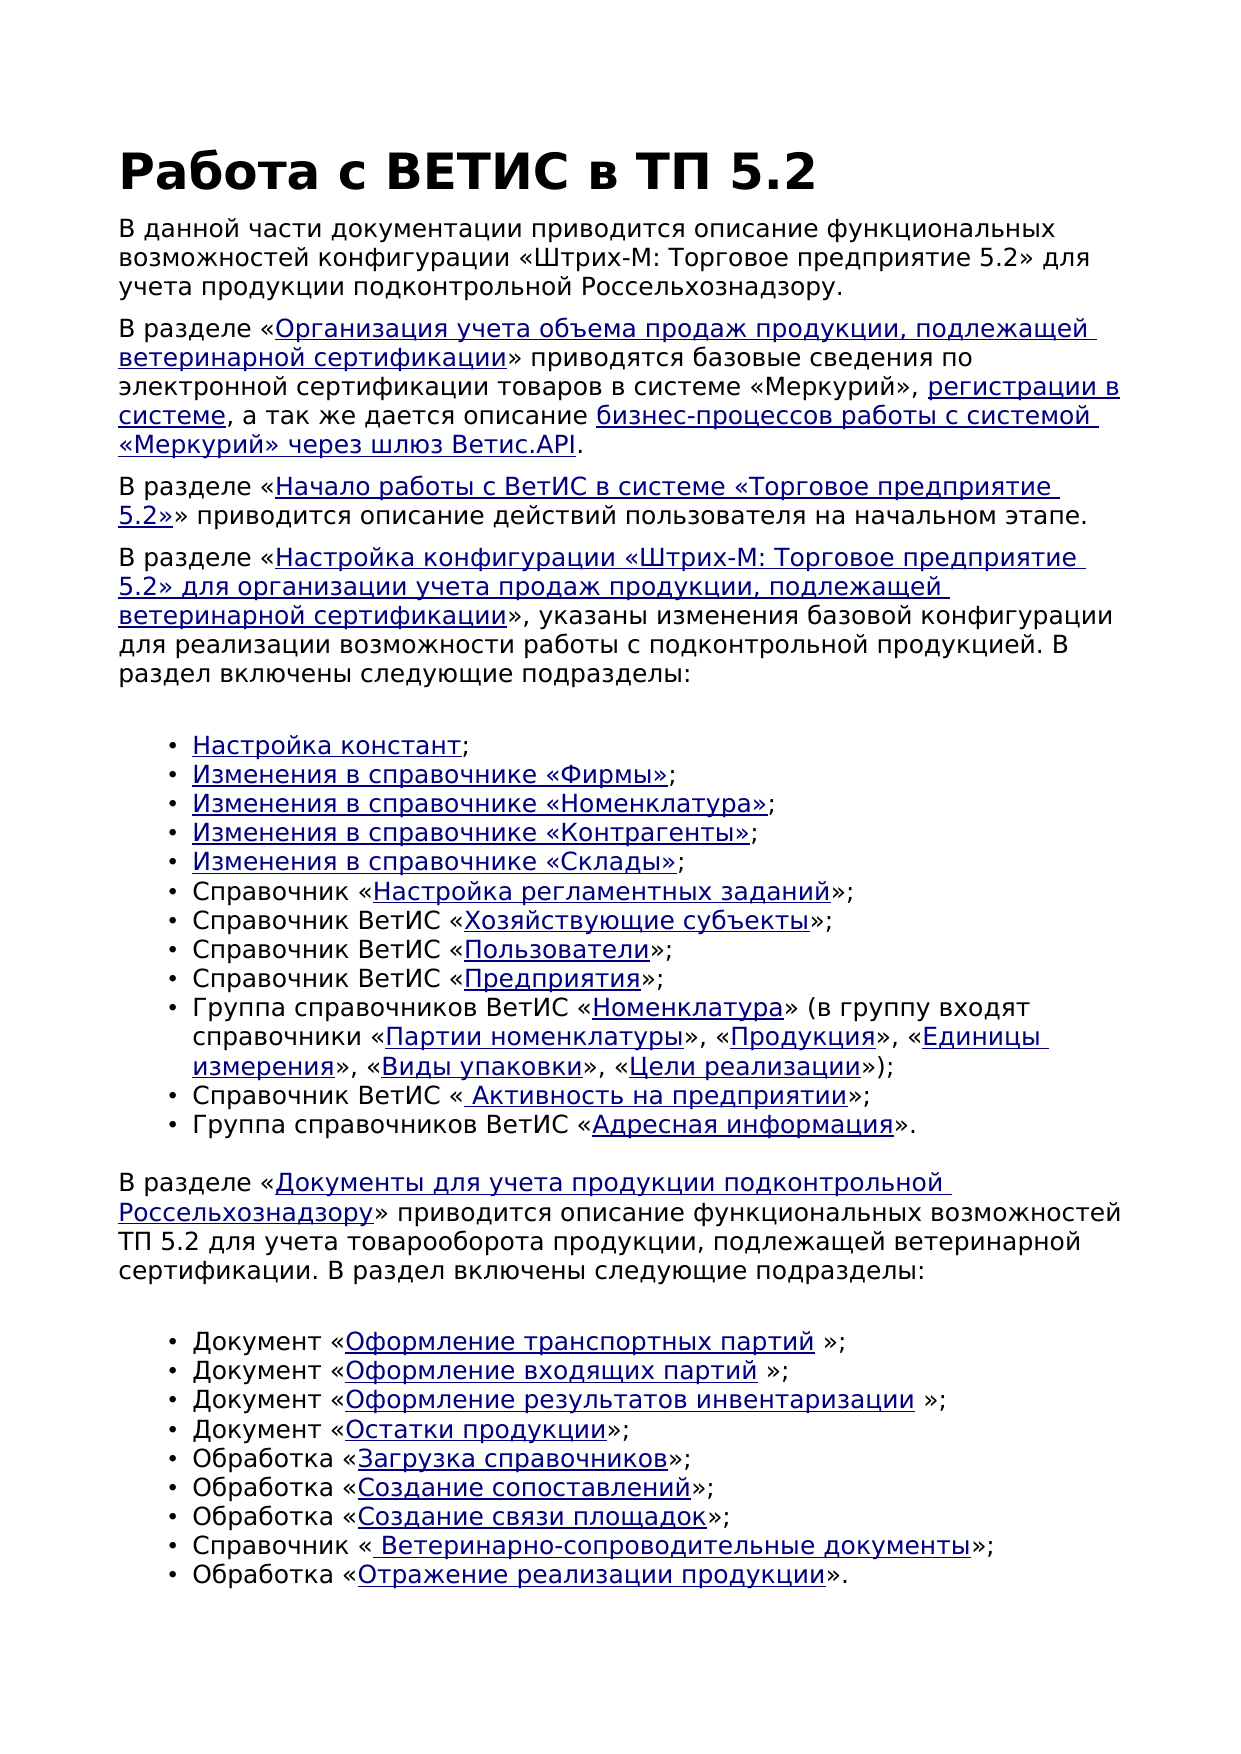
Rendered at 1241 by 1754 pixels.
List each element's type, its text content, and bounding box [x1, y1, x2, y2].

list Обработка «Создание сопоставлений»; [177, 1473, 1122, 1502]
list Изменения в справочнике «Фирмы»; [177, 760, 1122, 789]
list Документ «Оформление транспортных партий »; [177, 1327, 1122, 1356]
text В разделе «Документы для учета продукции подконтрольной Россельхознадзору» приводится описание функциональных возможностей ТП 5.2 для учета товарооборота продукции, подлежащей ветеринарной сертификации. В раздел включены следующие подразделы: [118, 1169, 1122, 1285]
list Документ «Оформление входящих партий »; [177, 1356, 1122, 1386]
list Справочник ВетИС «Хозяйствующие субъекты»; [177, 906, 1122, 935]
text В разделе «Организация учета объема продаж продукции, подлежащей ветеринарной сертификации» приводятся базовые сведения по электронной сертификации товаров в системе «Меркурий», регистрации в системе, а так же дается описание бизнес-процессов работы с системой «Меркурий» через шлюз Ветис.API. [118, 314, 1122, 460]
list Обработка «Отражение реализации продукции». [177, 1561, 1122, 1590]
text В разделе «Начало работы с ВетИС в системе «Торговое предприятие 5.2»» приводится описание действий пользователя на начальном этапе. [118, 472, 1122, 531]
list Изменения в справочнике «Номенклатура»; [177, 789, 1122, 818]
list Справочник ВетИС « Активность на предприятии»; [177, 1081, 1122, 1110]
subtitle Работа с ВЕТИС в ТП 5.2 [118, 143, 1122, 201]
list Изменения в справочнике «Контрагенты»; [177, 818, 1122, 847]
list Обработка «Загрузка справочников»; [177, 1444, 1122, 1473]
list Обработка «Создание связи площадок»; [177, 1502, 1122, 1531]
text В разделе «Настройка конфигурации «Штрих-М: Торговое предприятие 5.2» для организации учета продаж продукции, подлежащей ветеринарной сертификации», указаны изменения базовой конфигурации для реализации возможности работы с подконтрольной продукцией. В раздел включены следующие подразделы: [118, 543, 1122, 689]
list Документ «Оформление результатов инвентаризации »; [177, 1386, 1122, 1415]
list Настройка констант; [177, 731, 1122, 760]
list Справочник « Ветеринарно-сопроводительные документы»; [177, 1531, 1122, 1561]
list Справочник ВетИС «Предприятия»; [177, 964, 1122, 993]
text В данной части документации приводится описание функциональных возможностей конфигурации «Штрих-М: Торговое предприятие 5.2» для учета продукции подконтрольной Россельхознадзору. [118, 214, 1122, 301]
list Группа справочников ВетИС «Номенклатура» (в группу входят справочники «Партии номенклатуры», «Продукция», «Единицы измерения», «Виды упаковки», «Цели реализации»); [177, 993, 1122, 1081]
list Документ «Остатки продукции»; [177, 1415, 1122, 1444]
list Справочник ВетИС «Пользователи»; [177, 935, 1122, 964]
list Группа справочников ВетИС «Адресная информация». [177, 1110, 1122, 1139]
list Справочник «Настройка регламентных заданий»; [177, 877, 1122, 906]
list Изменения в справочнике «Склады»; [177, 847, 1122, 877]
